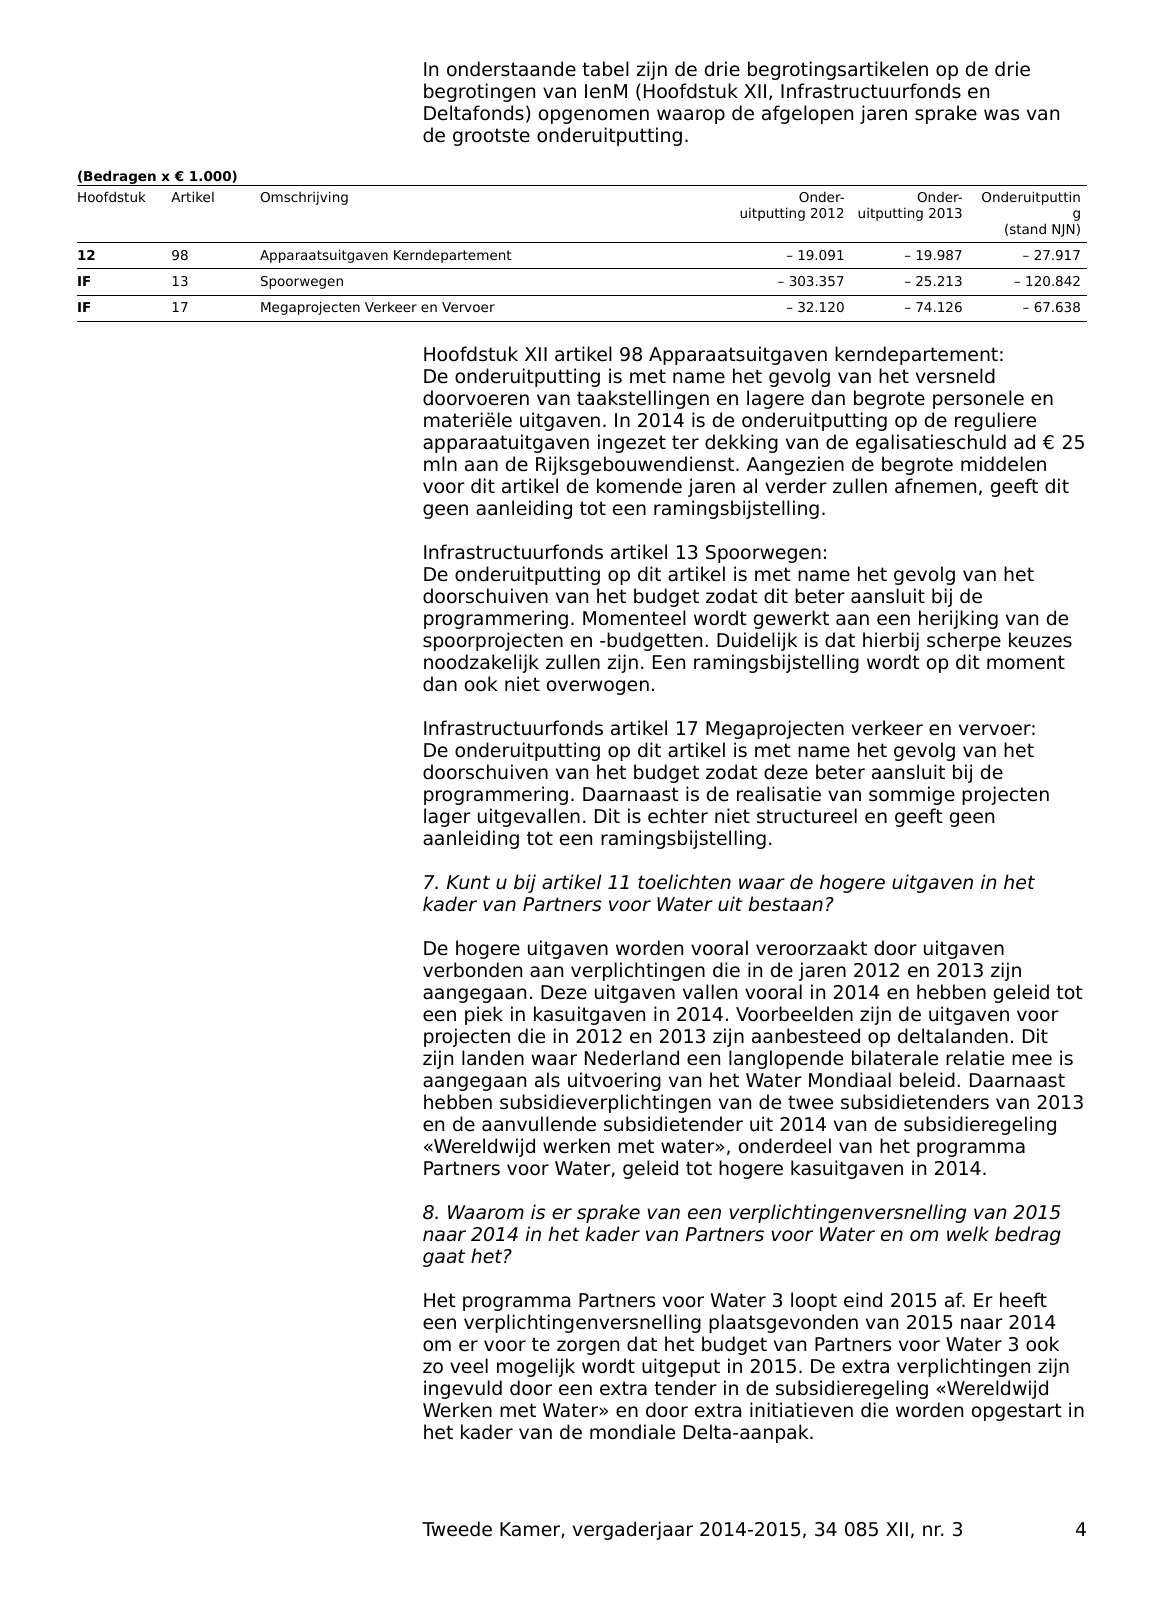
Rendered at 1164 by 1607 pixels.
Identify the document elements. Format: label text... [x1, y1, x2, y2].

text Hoofdstuk XII artikel 98 Apparaatsuitgaven kerndepartement: [422, 344, 1087, 366]
table_cell Artikel [165, 186, 254, 242]
table_cell Hoofdstuk [77, 186, 165, 242]
table_cell – 32.120 [732, 296, 850, 321]
table_header (Bedragen x € 1.000) [77, 169, 1087, 184]
table_cell Apparaatsuitgaven Kerndepartement [254, 243, 732, 268]
table_cell 17 [165, 296, 254, 321]
table_cell – 74.126 [850, 296, 968, 321]
text Infrastructuurfonds artikel 17 Megaprojecten verkeer en vervoer: [422, 718, 1087, 740]
text De onderuitputting op dit artikel is met name het gevolg van het doorschuiven van het budget zodat deze beter aansluit bij de programmering. Daarnaast is de realisatie van sommige projecten lager uitgevallen. Dit is echter niet structureel en geeft geen aanleiding tot een ramingsbijstelling. [422, 740, 1087, 850]
table_cell – 27.917 [969, 243, 1087, 268]
table_cell Megaprojecten Verkeer en Vervoer [254, 296, 732, 321]
text Infrastructuurfonds artikel 13 Spoorwegen: [422, 542, 1087, 564]
table_cell Onder-uitputting 2012 [732, 186, 850, 242]
text De onderuitputting op dit artikel is met name het gevolg van het doorschuiven van het budget zodat dit beter aansluit bij de programmering. Momenteel wordt gewerkt aan een herijking van de spoorprojecten en -budgetten. Duidelijk is dat hierbij scherpe keuzes noodzakelijk zullen zijn. Een ramingsbijstelling wordt op dit moment dan ook niet overwogen. [422, 564, 1087, 696]
text De onderuitputting is met name het gevolg van het versneld doorvoeren van taakstellingen en lagere dan begrote personele en materiële uitgaven. In 2014 is de onderuitputting op de reguliere apparaatuitgaven ingezet ter dekking van de egalisatieschuld ad € 25 mln aan de Rijksgebouwendienst. Aangezien de begrote middelen voor dit artikel de komende jaren al verder zullen afnemen, geeft dit geen aanleiding tot een ramingsbijstelling. [422, 366, 1087, 520]
text 8. Waarom is er sprake van een verplichtingenversnelling van 2015 naar 2014 in het kader van Partners voor Water en om welk bedrag gaat het? [422, 1202, 1087, 1268]
table_cell Onder-uitputting 2013 [850, 186, 968, 242]
text 7. Kunt u bij artikel 11 toelichten waar de hogere uitgaven in het kader van Partners voor Water uit bestaan? [422, 872, 1087, 916]
table_cell 12 [77, 243, 165, 268]
table_cell 98 [165, 243, 254, 268]
table_cell – 120.842 [969, 269, 1087, 294]
text Het programma Partners voor Water 3 loopt eind 2015 af. Er heeft een verplichtingenversnelling plaatsgevonden van 2015 naar 2014 om er voor te zorgen dat het budget van Partners voor Water 3 ook zo veel mogelijk wordt uitgeput in 2015. De extra verplichtingen zijn ingevuld door een extra tender in de subsidieregeling «Wereldwijd Werken met Water» en door extra initiatieven die worden opgestart in het kader van de mondiale Delta-aanpak. [422, 1290, 1087, 1444]
table_cell – 25.213 [850, 269, 968, 294]
table_cell – 19.091 [732, 243, 850, 268]
table_cell – 19.987 [850, 243, 968, 268]
table_cell Spoorwegen [254, 269, 732, 294]
table_cell 13 [165, 269, 254, 294]
table_cell – 303.357 [732, 269, 850, 294]
table_cell IF [77, 296, 165, 321]
table_cell Onderuitputting (stand NJN) [969, 186, 1087, 242]
text De hogere uitgaven worden vooral veroorzaakt door uitgaven verbonden aan verplichtingen die in de jaren 2012 en 2013 zijn aangegaan. Deze uitgaven vallen vooral in 2014 en hebben geleid tot een piek in kasuitgaven in 2014. Voorbeelden zijn de uitgaven voor projecten die in 2012 en 2013 zijn aanbesteed op deltalanden. Dit zijn landen waar Nederland een langlopende bilaterale relatie mee is aangegaan als uitvoering van het Water Mondiaal beleid. Daarnaast hebben subsidieverplichtingen van de twee subsidietenders van 2013 en de aanvullende subsidietender uit 2014 van de subsidieregeling «Wereldwijd werken met water», onderdeel van het programma Partners voor Water, geleid tot hogere kasuitgaven in 2014. [422, 938, 1087, 1180]
text In onderstaande tabel zijn de drie begrotingsartikelen op de drie begrotingen van IenM (Hoofdstuk XII, Infrastructuurfonds en Deltafonds) opgenomen waarop de afgelopen jaren sprake was van de grootste onderuitputting. [422, 59, 1087, 147]
table_cell IF [77, 269, 165, 294]
table_cell Omschrijving [254, 186, 732, 242]
table_cell – 67.638 [969, 296, 1087, 321]
